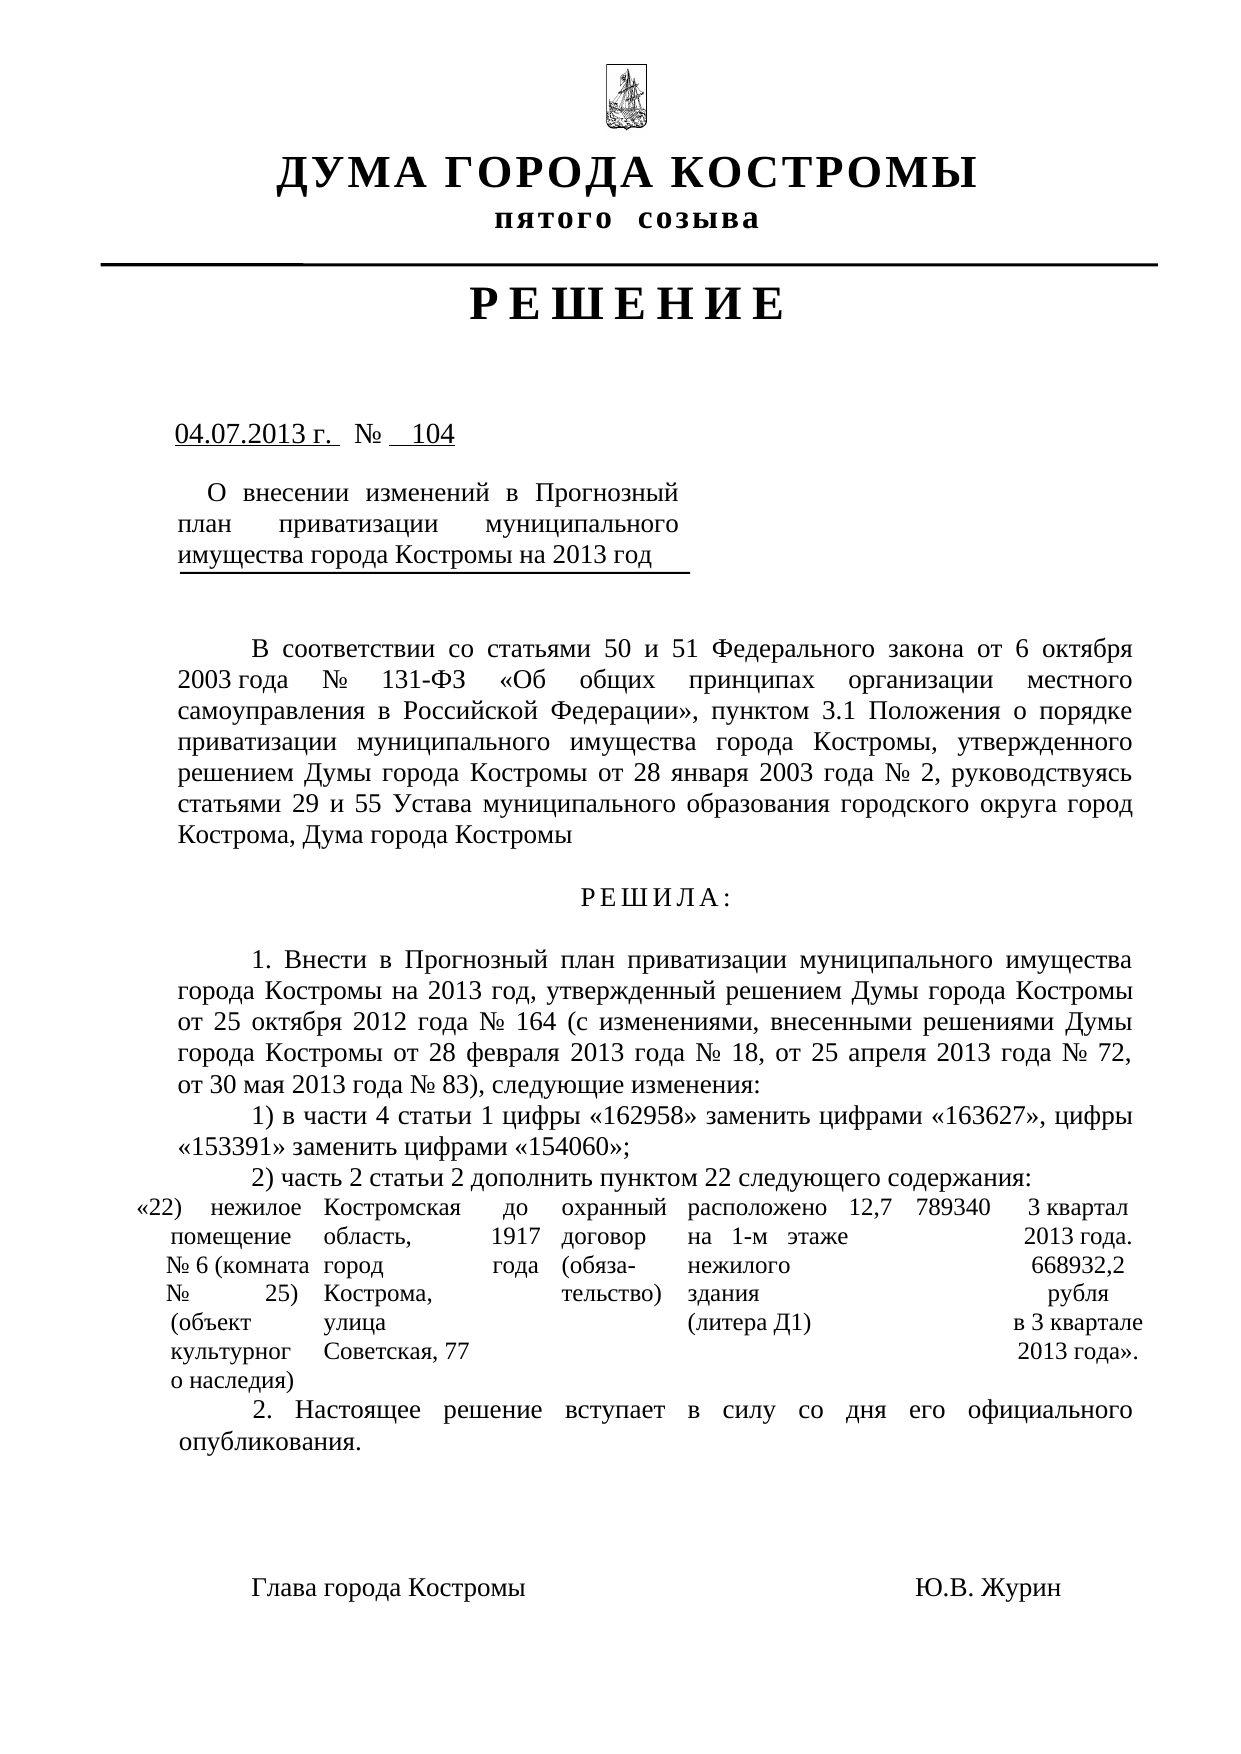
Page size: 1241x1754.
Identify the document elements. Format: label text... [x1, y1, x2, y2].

text О внесении изменений в Прогнозный план приватизации муниципального имущества города Костромы на 2013 год [177, 476, 679, 569]
text ДУМА ГОРОДА КОСТРОМЫ [99, 145, 1154, 198]
text 04.07.2013 г. № 104 [99, 416, 1154, 449]
table_header 789340 [916, 1192, 1006, 1393]
text 1) в части 4 статьи 1 цифры «162958» заменить цифрами «163627», цифры «153391» заменить цифрами «154060»; [177, 1099, 1134, 1161]
text РЕШИЛА: [177, 881, 1134, 912]
table_header Костромская область, город Кострома, улица Советская, 77 [316, 1192, 476, 1393]
table_header «22) нежилое помещение № 6 (комната № 25) (объект культурного наследия) [139, 1192, 316, 1393]
table_header 12,7 [848, 1192, 916, 1393]
table_header расположено на 1-м этаже нежилого здания (литера Д1) [688, 1192, 848, 1393]
text пятого созыва [99, 198, 1154, 236]
table_header охранный договор (обяза-тельство) [555, 1192, 687, 1393]
text 2. Настоящее решение вступает в силу со дня его официального опубликования. [179, 1393, 1134, 1456]
table_header до 1917 года [476, 1192, 554, 1393]
text В соответствии со статьями 50 и 51 Федерального закона от 6 октября 2003 года № 131-ФЗ «Об общих принципах организации местного самоуправления в Российской Федерации», пунктом 3.1 Положения о порядке приватизации муниципального имущества города Костромы, утвержденного решением Думы города Костромы от 28 января 2003 года № 2, руководствуясь статьями 29 и 55 Устава муниципального образования городского округа город Кострома, Дума города Костромы [177, 632, 1134, 850]
text РЕШЕНИЕ [99, 274, 1154, 329]
text 2) часть 2 статьи 2 дополнить пунктом 22 следующего содержания: [177, 1161, 1134, 1192]
text 1. Внести в Прогнозный план приватизации муниципального имущества города Костромы на 2013 год, утвержденный решением Думы города Костромы от 25 октября 2012 года № 164 (с изменениями, внесенными решениями Думы города Костромы от 28 февраля 2013 года № 18, от 25 апреля 2013 года № 72, от 30 мая 2013 года № 83), следующие изменения: [177, 943, 1134, 1099]
table_header 3 квартал 2013 года. 668932,2 рубля в 3 квартале 2013 года». [1006, 1192, 1150, 1393]
text Глава города Костромы Ю.В. Журин [177, 1571, 1134, 1602]
